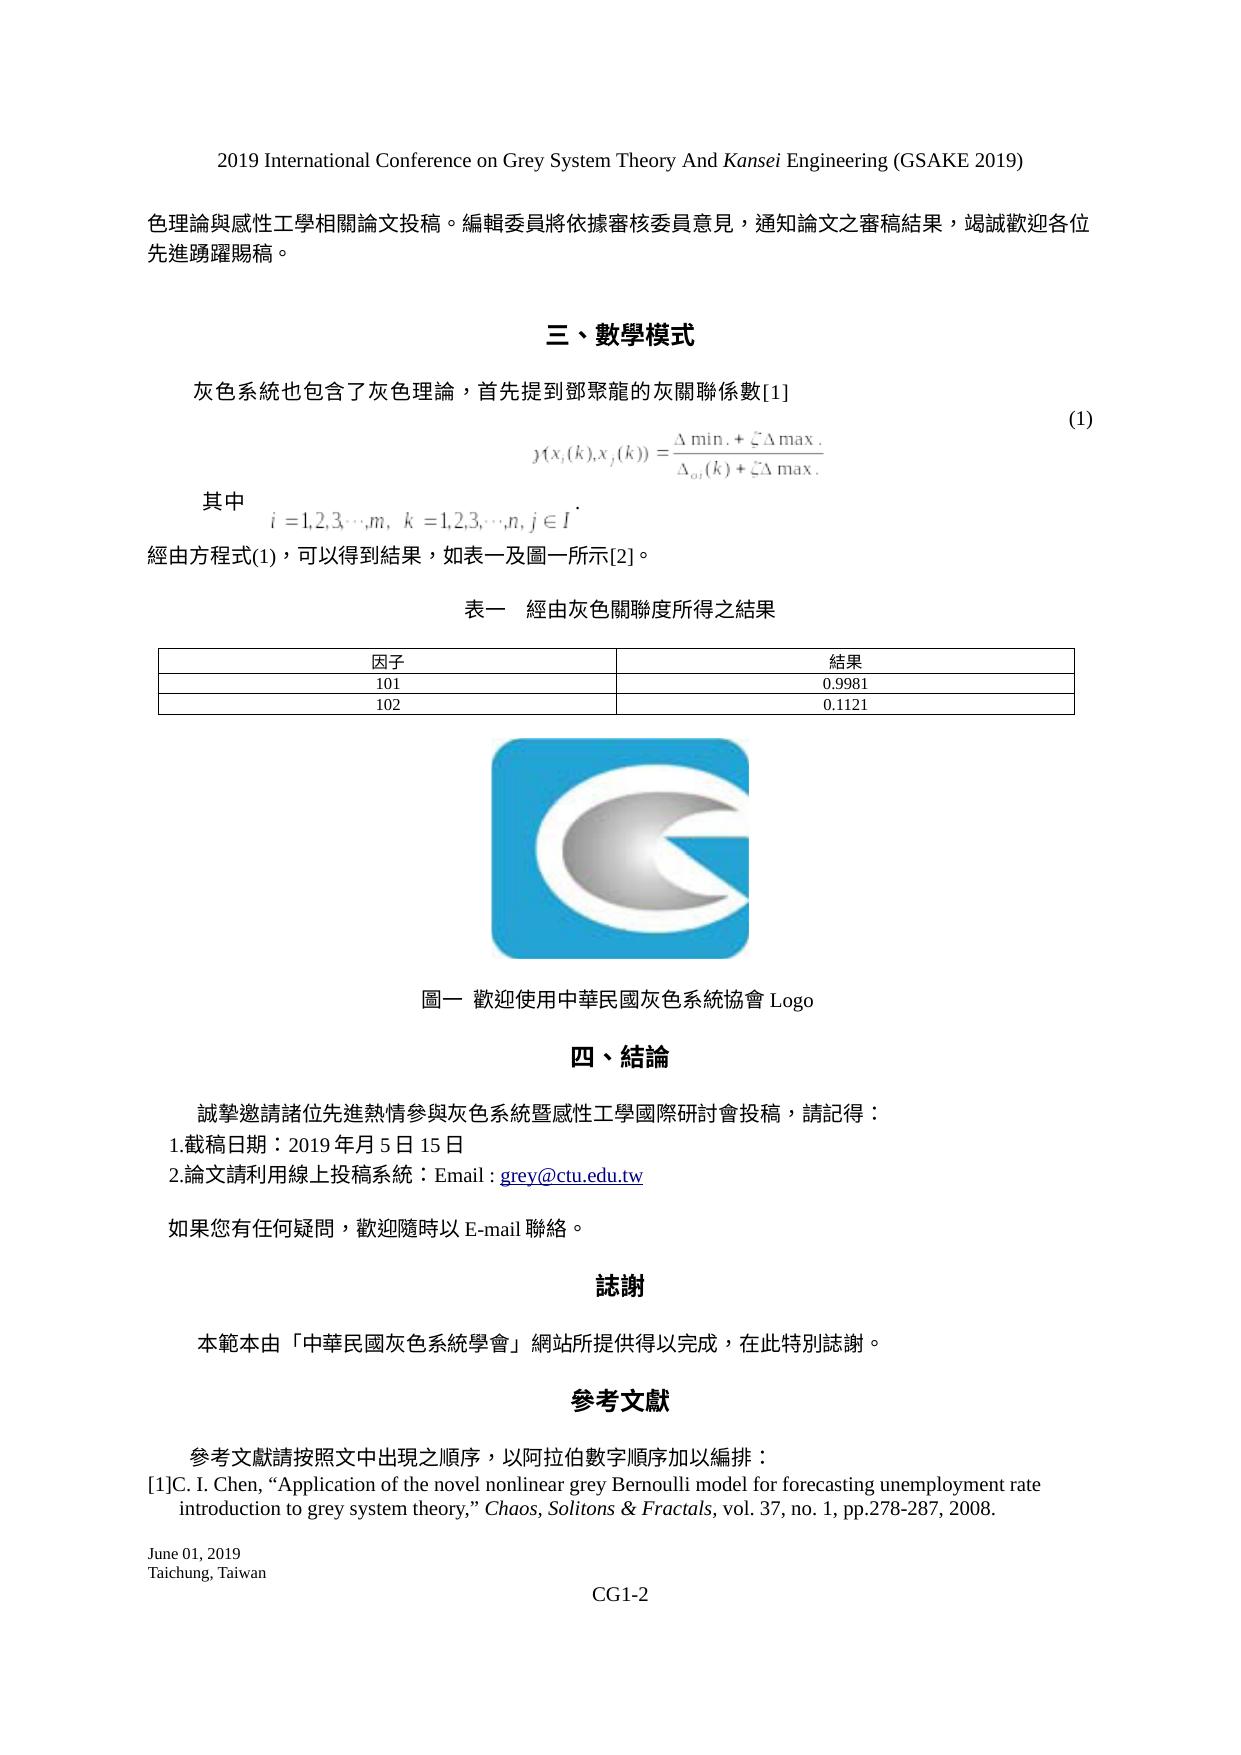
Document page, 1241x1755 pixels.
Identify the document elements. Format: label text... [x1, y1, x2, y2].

text 參考文獻請按照文中出現之順序，以阿拉伯數字順序加以編排： [148, 1441, 1093, 1472]
text 2.論文請利用線上投稿系統：Email : grey@ctu.edu.tw [148, 1158, 1093, 1188]
text 如果您有任何疑問，歡迎隨時以E-mail聯絡。 [148, 1212, 1093, 1242]
text 其中 . [202, 486, 1093, 539]
text 誠摯邀請諸位先進熱情參與灰色系統暨感性工學國際研討會投稿，請記得： [198, 1098, 1093, 1128]
table_cell 102 [159, 694, 616, 713]
text 灰色系統也包含了灰色理論，首先提到鄧聚龍的灰關聯係數[1] [148, 376, 1093, 406]
text 誌謝 [148, 1267, 1093, 1303]
table_cell 0.9981 [617, 674, 1074, 693]
text 圖一 歡迎使用中華民國灰色系統協會Logo [148, 983, 1087, 1013]
text 表一 經由灰色關聯度所得之結果 [148, 594, 1093, 624]
table_header 因子 [159, 649, 616, 673]
text 1.截稿日期：2019年月5日15日 [148, 1128, 1093, 1158]
text 本範本由「中華民國灰色系統學會」網站所提供得以完成，在此特別誌謝。 [198, 1327, 1093, 1357]
text 經由方程式(1)，可以得到結果，如表一及圖一所示[2]。 [148, 539, 1093, 569]
table_cell 101 [159, 674, 616, 693]
text 參考文獻 [148, 1381, 1093, 1417]
table_cell 0.1121 [617, 694, 1074, 713]
text 四、結論 [148, 1037, 1093, 1073]
text 三、數學模式 [148, 315, 1093, 352]
text (1) [207, 406, 1093, 486]
text [1]C. I. Chen, “Application of the novel nonlinear grey Bernoulli model for forecasting unemployment rate introduction to grey system theory,” Chaos, Solitons & Fractals, vol. 37, no. 1, pp.278-287, 2008. [148, 1472, 1093, 1520]
text 色理論與感性工學相關論文投稿。編輯委員將依據審核委員意見，通知論文之審稿結果，竭誠歡迎各位先進踴躍賜稿。 [148, 207, 1093, 267]
table_header 結果 [617, 649, 1074, 673]
